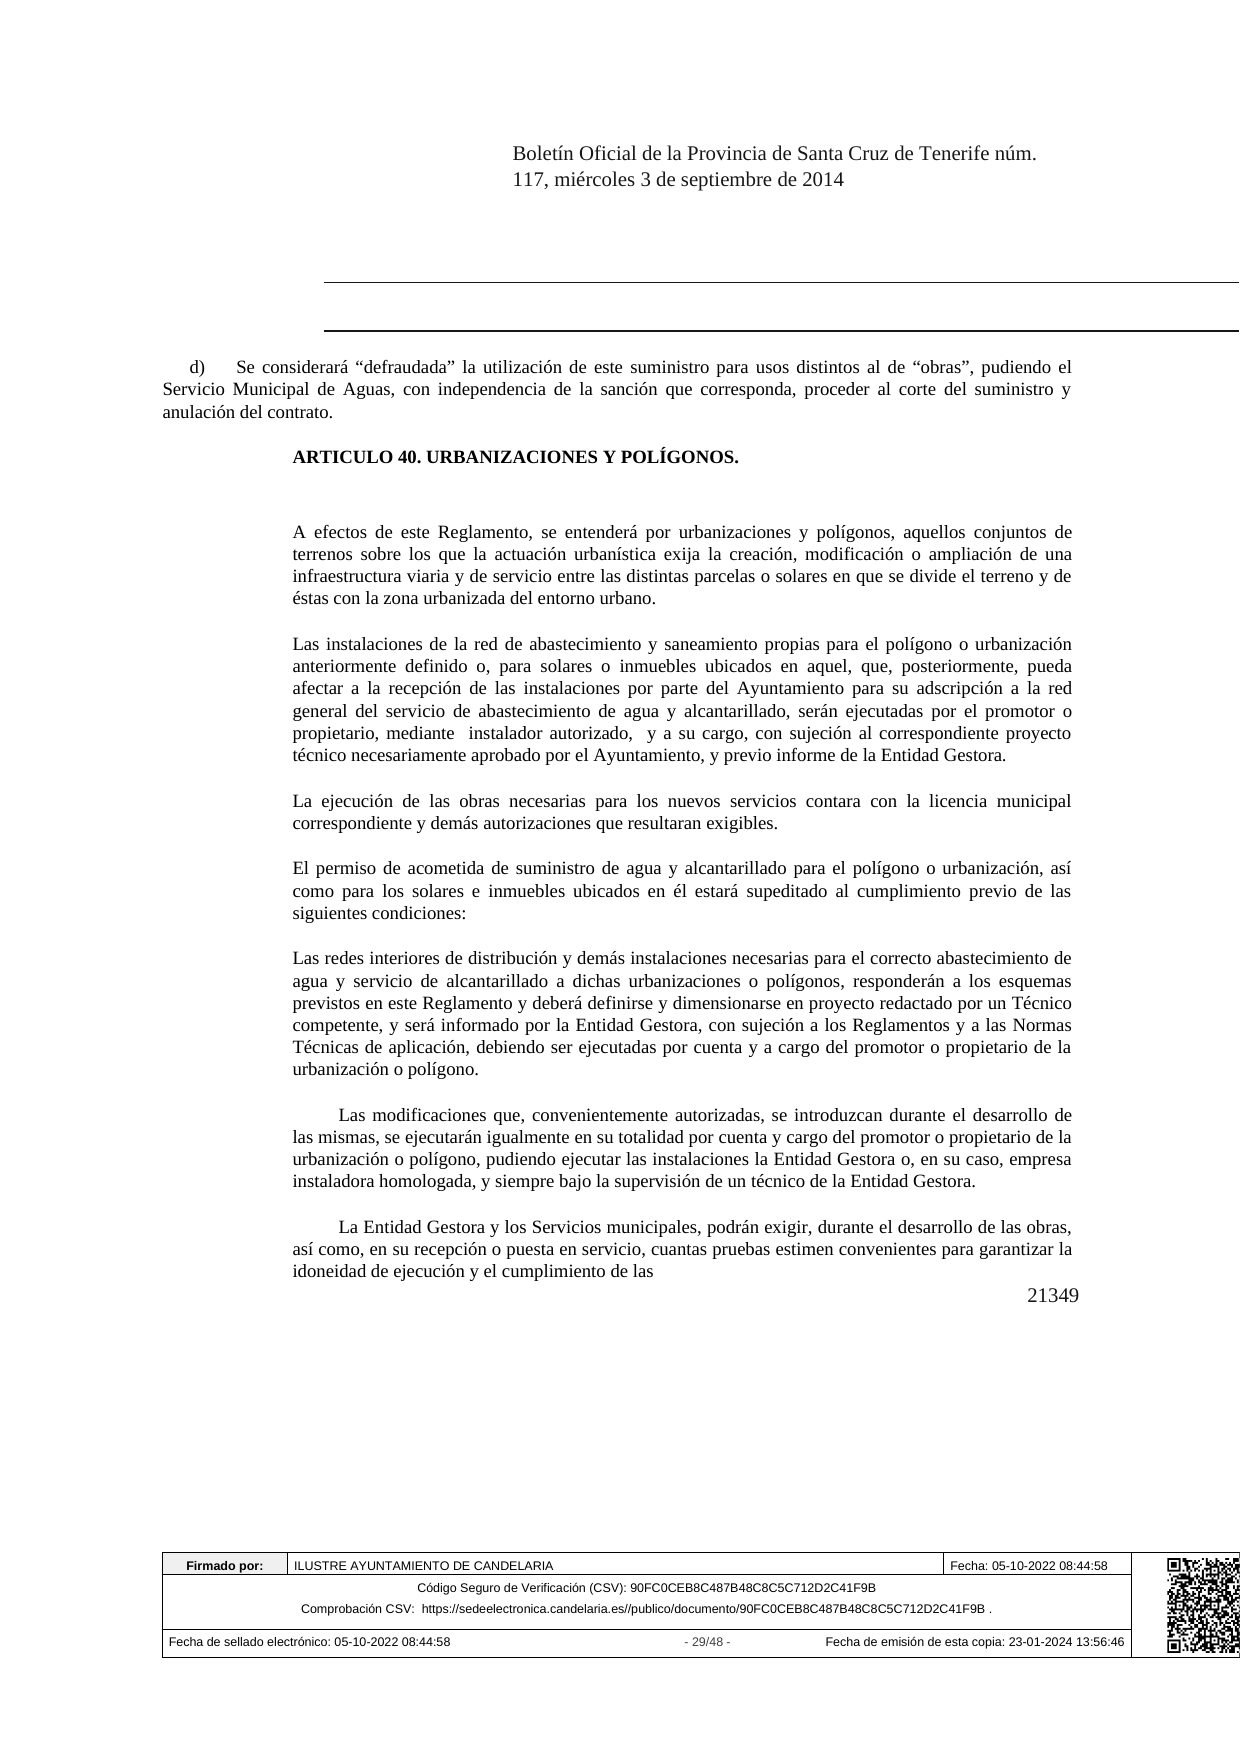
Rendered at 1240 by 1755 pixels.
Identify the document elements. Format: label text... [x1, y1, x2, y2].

text ARTICULO 40. URBANIZACIONES Y POLÍGONOS. [292, 446, 1077, 468]
text La ejecución de las obras necesarias para los nuevos servicios contara con la licencia municipal correspondiente y demás autorizaciones que resultaran exigibles. [292, 789, 1073, 833]
text La Entidad Gestora y los Servicios municipales, podrán exigir, durante el desarrollo de las obras, así como, en su recepción o puesta en servicio, cuantas pruebas estimen convenientes para garantizar la idoneidad de ejecución y el cumplimiento de las [292, 1216, 1073, 1282]
text A efectos de este Reglamento, se entenderá por urbanizaciones y polígonos, aquellos conjuntos de terrenos sobre los que la actuación urbanística exija la creación, modificación o ampliación de una infraestructura viaria y de servicio entre las distintas parcelas o solares en que se divide el terreno y de éstas con la zona urbanizada del entorno urbano. [292, 521, 1073, 609]
text El permiso de acometida de suministro de agua y alcantarillado para el polígono o urbanización, así como para los solares e inmuebles ubicados en él estará supeditado al cumplimiento previo de las siguientes condiciones: [292, 857, 1073, 923]
text 21349 [162, 1283, 1079, 1307]
text Las instalaciones de la red de abastecimiento y saneamiento propias para el polígono o urbanización anteriormente definido o, para solares o inmuebles ubicados en aquel, que, posteriormente, pueda afectar a la recepción de las instalaciones por parte del Ayuntamiento para su adscripción a la red general del servicio de abastecimiento de agua y alcantarillado, serán ejecutadas por el promotor o propietario, mediante instalador autorizado, y a su cargo, con sujeción al correspondiente proyecto técnico necesariamente aprobado por el Ayuntamiento, y previo informe de la Entidad Gestora. [292, 633, 1073, 765]
list Se considerará “defraudada” la utilización de este suministro para usos distintos al de “obras”, pudiendo el Servicio Municipal de Aguas, con independencia de la sanción que corresponda, proceder al corte del suministro y anulación del contrato. [162, 356, 1073, 422]
text Las redes interiores de distribución y demás instalaciones necesarias para el correcto abastecimiento de agua y servicio de alcantarillado a dichas urbanizaciones o polígonos, responderán a los esquemas previstos en este Reglamento y deberá definirse y dimensionarse en proyecto redactado por un Técnico competente, y será informado por la Entidad Gestora, con sujeción a los Reglamentos y a las Normas Técnicas de aplicación, debiendo ser ejecutadas por cuenta y a cargo del promotor o propietario de la urbanización o polígono. [292, 947, 1073, 1080]
text Las modificaciones que, convenientemente autorizadas, se introduzcan durante el desarrollo de las mismas, se ejecutarán igualmente en su totalidad por cuenta y cargo del promotor o propietario de la urbanización o polígono, pudiendo ejecutar las instalaciones la Entidad Gestora o, en su caso, empresa instaladora homologada, y siempre bajo la supervisión de un técnico de la Entidad Gestora. [292, 1104, 1073, 1192]
